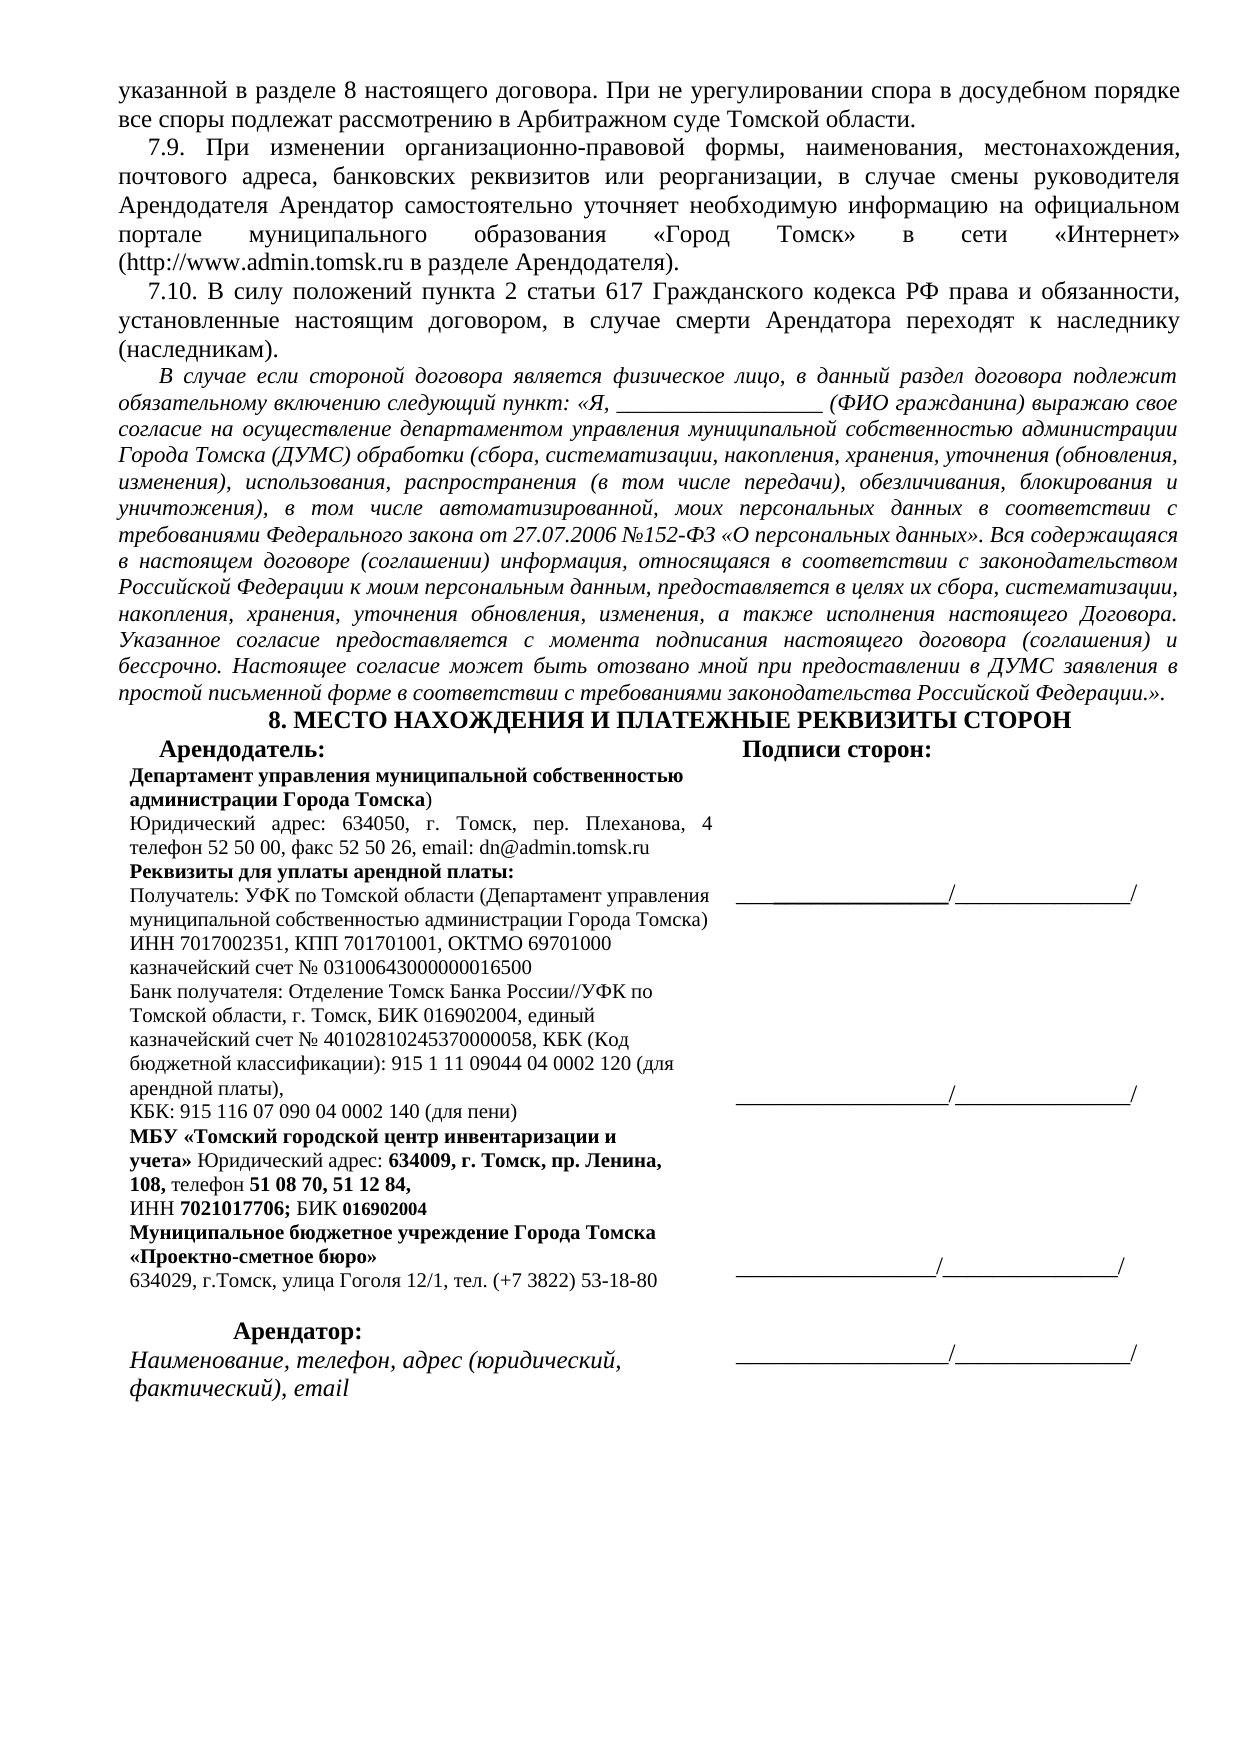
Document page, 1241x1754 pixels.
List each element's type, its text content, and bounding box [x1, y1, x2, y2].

table_header Арендодатель: Департамент управления муниципальной собственностью администрации Города Томска) Юридический адрес: 634050, г. Томск, пер. Плеханова, 4 телефон 52 50 00, факс 52 50 26, email: dn@admin.tomsk.ru Реквизиты для уплаты арендной платы: Получатель: УФК по Томской области (Департамент управления муниципальной собственностью администрации Города Томска) ИНН 7017002351, КПП 701701001, ОКТМО 69701000 казначейский счет № 03100643000000016500 Банк получателя: Отделение Томск Банка России//УФК по Томской области, г. Томск, БИК 016902004, единый казначейский счет № 40102810245370000058, КБК (Код бюджетной классификации): 915 1 11 09044 04 0002 120 (для арендной платы), КБК: 915 116 07 090 04 0002 140 (для пени) МБУ «Томский городской центр инвентаризации и учета» Юридический адрес: 634009, г. Томск, пр. Ленина, 108, телефон 51 08 70, 51 12 84, ИНН 7021017706; БИК 016902004 Муниципальное бюджетное учреждение Города Томска «Проектно-сметное бюро» 634029, г.Томск, улица Гоголя 12/1, тел. (+7 3822) 53-18-80 Арендатор: Наименование, телефон, адрес (юридический, фактический), email [118, 734, 724, 1402]
text В случае если стороной договора является физическое лицо, в данный раздел договора подлежит обязательному включению следующий пункт: «Я, __________________ (ФИО гражданина) выражаю свое согласие на осуществление департаментом управления муниципальной собственностью администрации Города Томска (ДУМС) обработки (сбора, систематизации, накопления, хранения, уточнения (обновления, изменения), использования, распространения (в том числе передачи), обезличивания, блокирования и уничтожения), в том числе автоматизированной, моих персональных данных в соответствии с требованиями Федерального закона от 27.07.2006 №152-ФЗ «О персональных данных». Вся содержащаяся в настоящем договоре (соглашении) информация, относящаяся в соответствии с законодательством Российской Федерации к моим персональным данным, предоставляется в целях их сбора, систематизации, накопления, хранения, уточнения обновления, изменения, а также исполнения настоящего Договора. Указанное согласие предоставляется с момента подписания настоящего договора (соглашения) и бессрочно. Настоящее согласие может быть отозвано мной при предоставлении в ДУМС заявления в простой письменной форме в соответствии с требованиями законодательства Российской Федерации.». [118, 362, 1181, 705]
text 7.10. В силу положений пункта 2 статьи 617 Гражданского кодекса РФ права и обязанности, установленные настоящим договором, в случае смерти Арендатора переходят к наследнику (наследникам). [118, 276, 1181, 362]
table_header Подписи сторон: _________________/______________/ _________________/______________/ ________________/______________/ _________________/______________/ [725, 734, 1150, 1402]
text 8. МЕСТО НАХОЖДЕНИЯ И ПЛАТЕЖНЫЕ РЕКВИЗИТЫ СТОРОН [118, 705, 1181, 734]
text 7.9. При изменении организационно-правовой формы, наименования, местонахождения, почтового адреса, банковских реквизитов или реорганизации, в случае смены руководителя Арендодателя Арендатор самостоятельно уточняет необходимую информацию на официальном портале муниципального образования «Город Томск» в сети «Интернет» (http://www.admin.tomsk.ru в разделе Арендодателя). [118, 132, 1181, 276]
text указанной в разделе 8 настоящего договора. При не урегулировании спора в досудебном порядке все споры подлежат рассмотрению в Арбитражном суде Томской области. [118, 75, 1181, 132]
